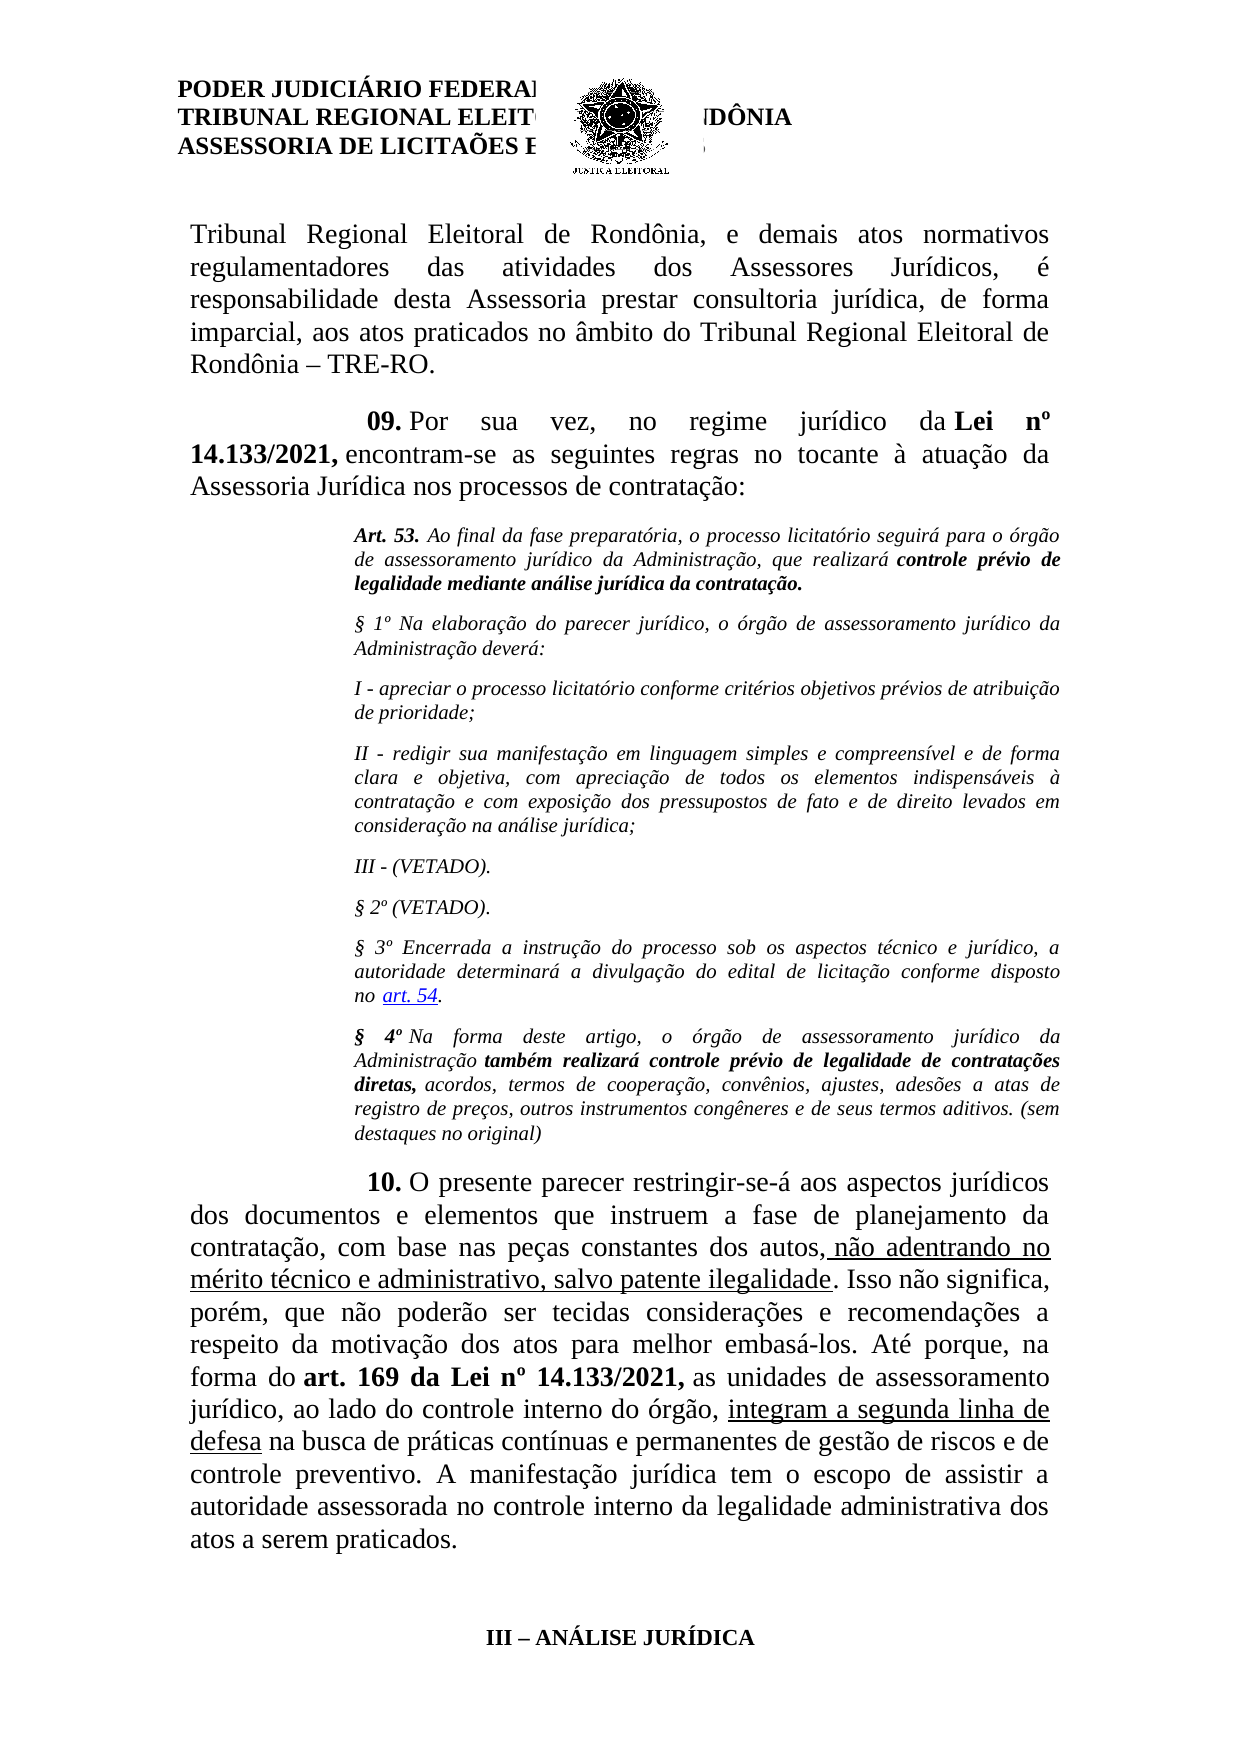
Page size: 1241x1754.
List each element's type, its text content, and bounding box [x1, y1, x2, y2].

text § 1º Na elaboração do parecer jurídico, o órgão de assessoramento jurídico da Administração deverá: [354, 611, 1063, 659]
text III – ANÁLISE JURÍDICA [183, 1624, 1057, 1650]
text III - (VETADO). [354, 854, 1063, 878]
text § 4º Na forma deste artigo, o órgão de assessoramento jurídico da Administração também realizará controle prévio de legalidade de contratações diretas, acordos, termos de cooperação, convênios, ajustes, adesões a atas de registro de preços, outros instrumentos congêneres e de seus termos aditivos. (sem destaques no original) [354, 1024, 1063, 1144]
text 09. Por sua vez, no regime jurídico da Lei nº 14.133/2021, encontram-se as seguintes regras no tocante à atuação da Assessoria Jurídica nos processos de contratação: [190, 404, 1051, 502]
text Art. 53. Ao final da fase preparatória, o processo licitatório seguirá para o órgão de assessoramento jurídico da Administração, que realizará controle prévio de legalidade mediante análise jurídica da contratação. [354, 522, 1063, 595]
text II - redigir sua manifestação em linguagem simples e compreensível e de forma clara e objetiva, com apreciação de todos os elementos indispensáveis à contratação e com exposição dos pressupostos de fato e de direito levados em consideração na análise jurídica; [354, 741, 1063, 837]
text § 2º (VETADO). [354, 894, 1063, 919]
text I - apreciar o processo licitatório conforme critérios objetivos prévios de atribuição de prioridade; [354, 676, 1063, 724]
text § 3º Encerrada a instrução do processo sob os aspectos técnico e jurídico, a autoridade determinará a divulgação do edital de licitação conforme disposto no art. 54. [354, 935, 1063, 1007]
text Tribunal Regional Eleitoral de Rondônia, e demais atos normativos regulamentadores das atividades dos Assessores Jurídicos, é responsabilidade desta Assessoria prestar consultoria jurídica, de forma imparcial, aos atos praticados no âmbito do Tribunal Regional Eleitoral de Rondônia – TRE-RO. [190, 217, 1051, 379]
text 10. O presente parecer restringir-se-á aos aspectos jurídicos dos documentos e elementos que instruem a fase de planejamento da contratação, com base nas peças constantes dos autos, não adentrando no mérito técnico e administrativo, salvo patente ilegalidade. Isso não significa, porém, que não poderão ser tecidas considerações e recomendações a respeito da motivação dos atos para melhor embasá-los. Até porque, na forma do art. 169 da Lei nº 14.133/2021, as unidades de assessoramento jurídico, ao lado do controle interno do órgão, integram a segunda linha de defesa na busca de práticas contínuas e permanentes de gestão de riscos e de controle preventivo. A manifestação jurídica tem o escopo de assistir a autoridade assessorada no controle interno da legalidade administrativa dos atos a serem praticados. [190, 1165, 1051, 1554]
